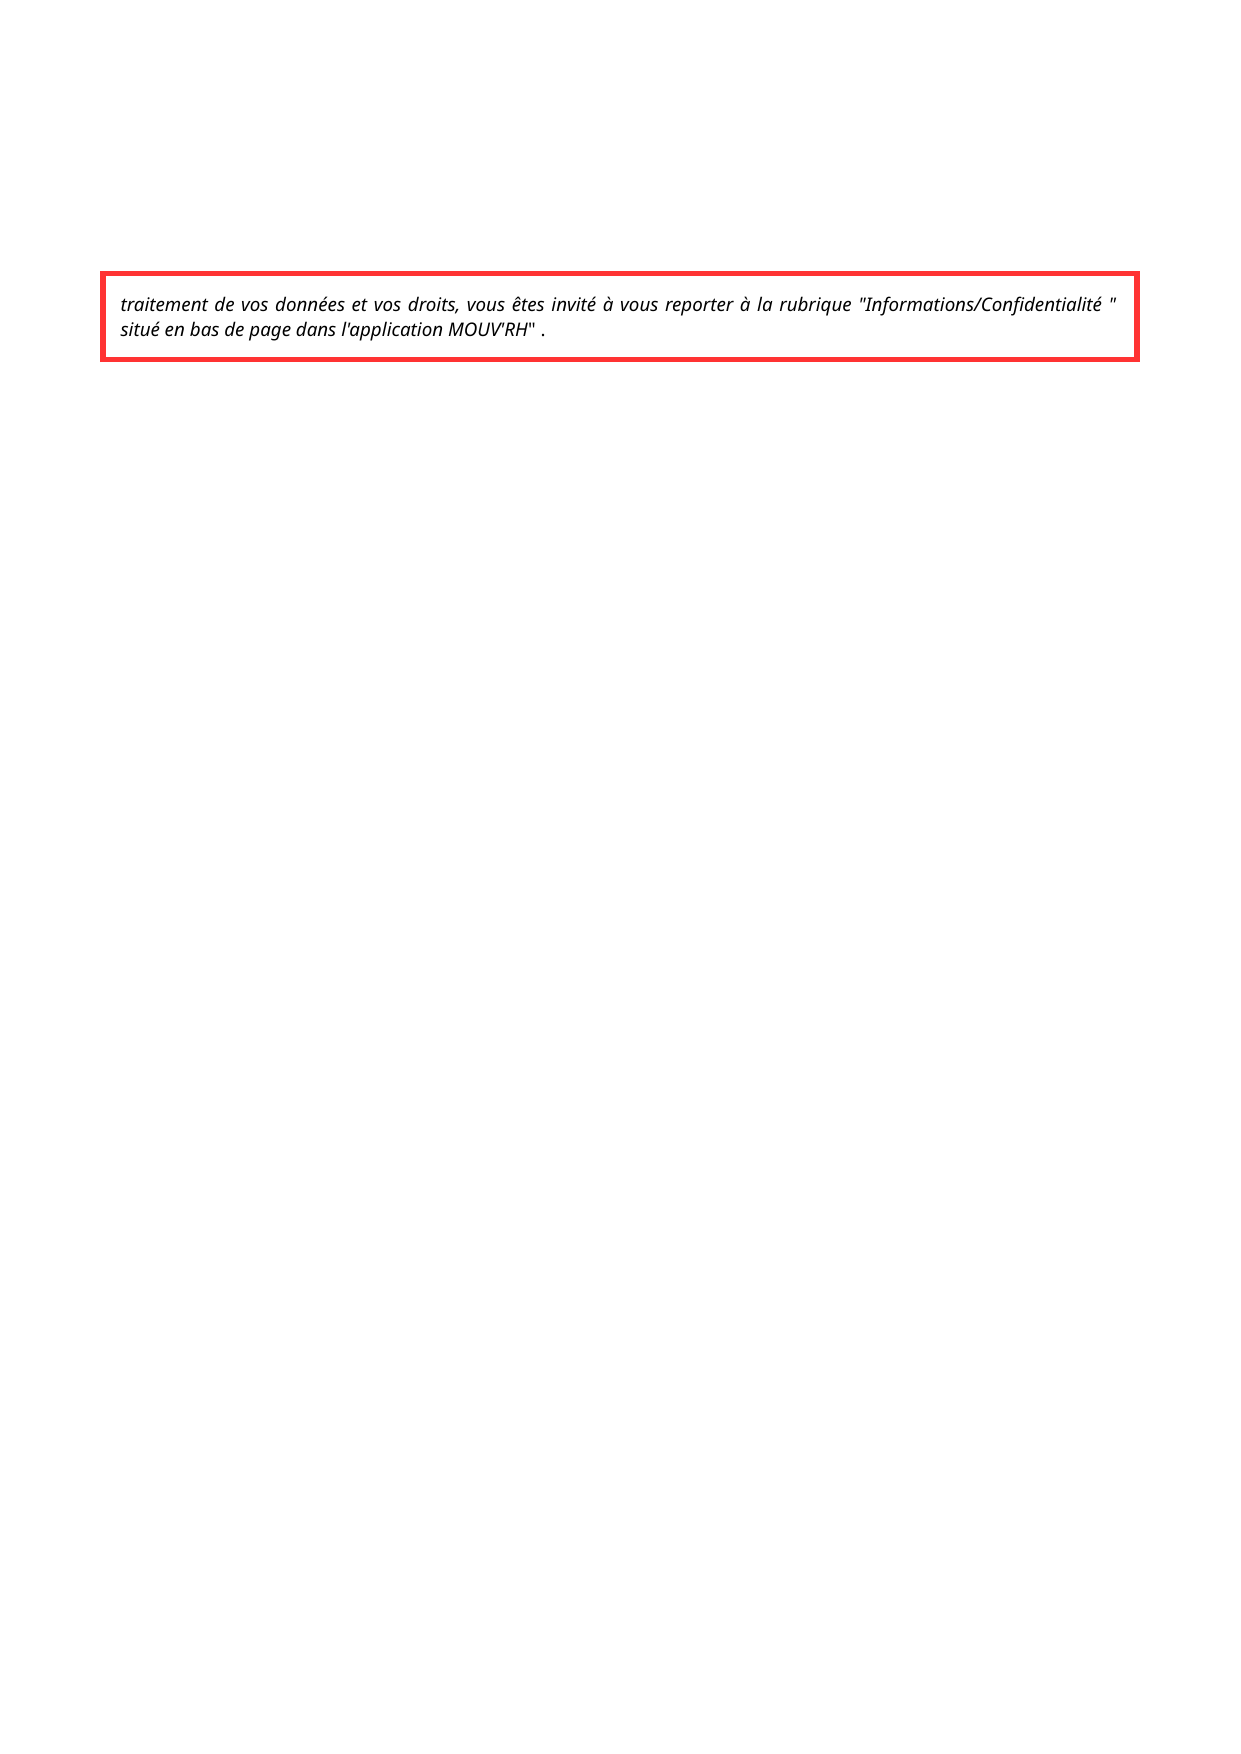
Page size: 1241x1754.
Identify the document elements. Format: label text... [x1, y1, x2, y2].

text traitement de vos données et vos droits, vous êtes invité à vous reporter à la rubrique "Informations/Confidentialité " situé en bas de page dans l'application MOUV'RH" . [106, 276, 1134, 357]
